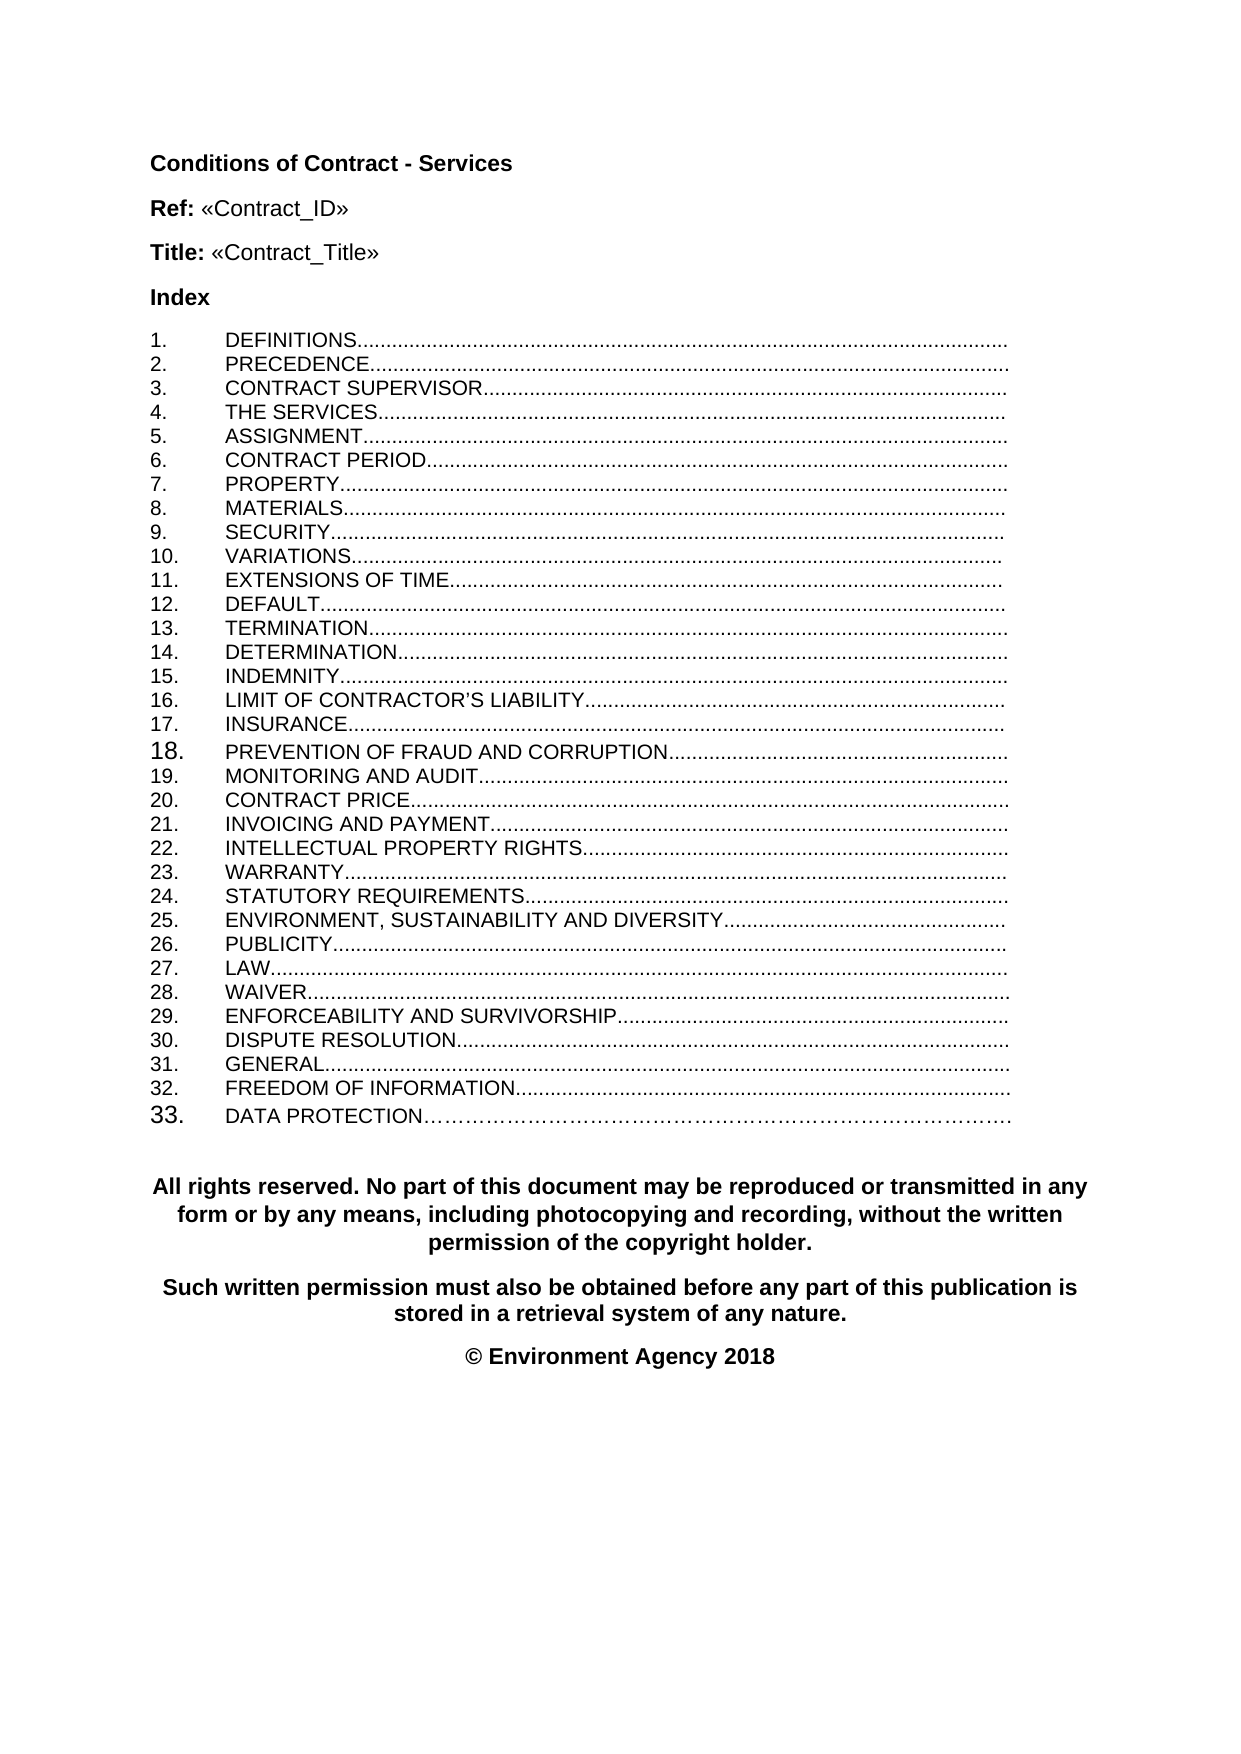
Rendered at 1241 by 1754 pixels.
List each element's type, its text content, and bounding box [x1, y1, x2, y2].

list LAW................................................................................................................................ [150, 956, 1090, 980]
list VARIATIONS................................................................................................................. [150, 544, 1090, 568]
list DEFAULT....................................................................................................................... [150, 592, 1090, 616]
list DETERMINATION.......................................................................................................... [150, 640, 1090, 664]
list FREEDOM OF INFORMATION...................................................................................... [150, 1076, 1161, 1100]
list EXTENSIONS OF TIME................................................................................................ [150, 568, 1090, 592]
list INSURANCE.................................................................................................................. [150, 712, 1090, 736]
list DISPUTE RESOLUTION................................................................................................ [150, 1028, 1090, 1052]
list MATERIALS................................................................................................................... [150, 496, 1090, 520]
text Index [150, 284, 1090, 310]
list PRECEDENCE............................................................................................................... [150, 352, 1090, 376]
text Such written permission must also be obtained before any part of this publication is stored in a retrieval system of any nature. [150, 1273, 1090, 1326]
text Conditions of Contract - Services [150, 150, 1090, 176]
list DATA PROTECTION…………………………………………………………………………. [150, 1100, 1161, 1128]
list PREVENTION OF FRAUD AND CORRUPTION........................................................... [150, 736, 1090, 764]
text Title: «Contract_Title» [150, 239, 1090, 266]
list CONTRACT PERIOD..................................................................................................... [150, 448, 1090, 472]
list WARRANTY................................................................................................................... [150, 860, 1090, 884]
list SECURITY..................................................................................................................... [150, 520, 1090, 544]
list CONTRACT PRICE........................................................................................................ [150, 788, 1090, 812]
list ASSIGNMENT................................................................................................................ [150, 424, 1090, 448]
list INTELLECTUAL PROPERTY RIGHTS.......................................................................... [150, 836, 1090, 860]
list LIMIT OF CONTRACTOR’S LIABILITY......................................................................... [150, 688, 1090, 712]
list MONITORING AND AUDIT............................................................................................ [150, 764, 1090, 788]
list STATUTORY REQUIREMENTS.................................................................................... [150, 884, 1090, 908]
list ENFORCEABILITY AND SURVIVORSHIP.................................................................... [150, 1004, 1090, 1028]
list ENVIRONMENT, SUSTAINABILITY AND DIVERSITY................................................. [150, 908, 1090, 932]
list CONTRACT SUPERVISOR........................................................................................... [150, 376, 1090, 400]
list GENERAL....................................................................................................................... [150, 1052, 1090, 1076]
list WAIVER.......................................................................................................................... [150, 980, 1090, 1004]
list PROPERTY.................................................................................................................... [150, 472, 1090, 496]
list TERMINATION............................................................................................................... [150, 616, 1090, 640]
list INVOICING AND PAYMENT.......................................................................................... [150, 812, 1090, 836]
text © Environment Agency 2018 [150, 1343, 1090, 1369]
text Ref: «Contract_ID» [150, 194, 1090, 221]
list PUBLICITY..................................................................................................................... [150, 932, 1090, 956]
text All rights reserved. No part of this document may be reproduced or transmitted in any form or by any means, including photocopying and recording, without the written permission of the copyright holder. [150, 1173, 1090, 1255]
list DEFINITIONS................................................................................................................. [150, 328, 1090, 352]
list THE SERVICES............................................................................................................. [150, 400, 1090, 424]
list INDEMNITY.................................................................................................................... [150, 664, 1090, 688]
